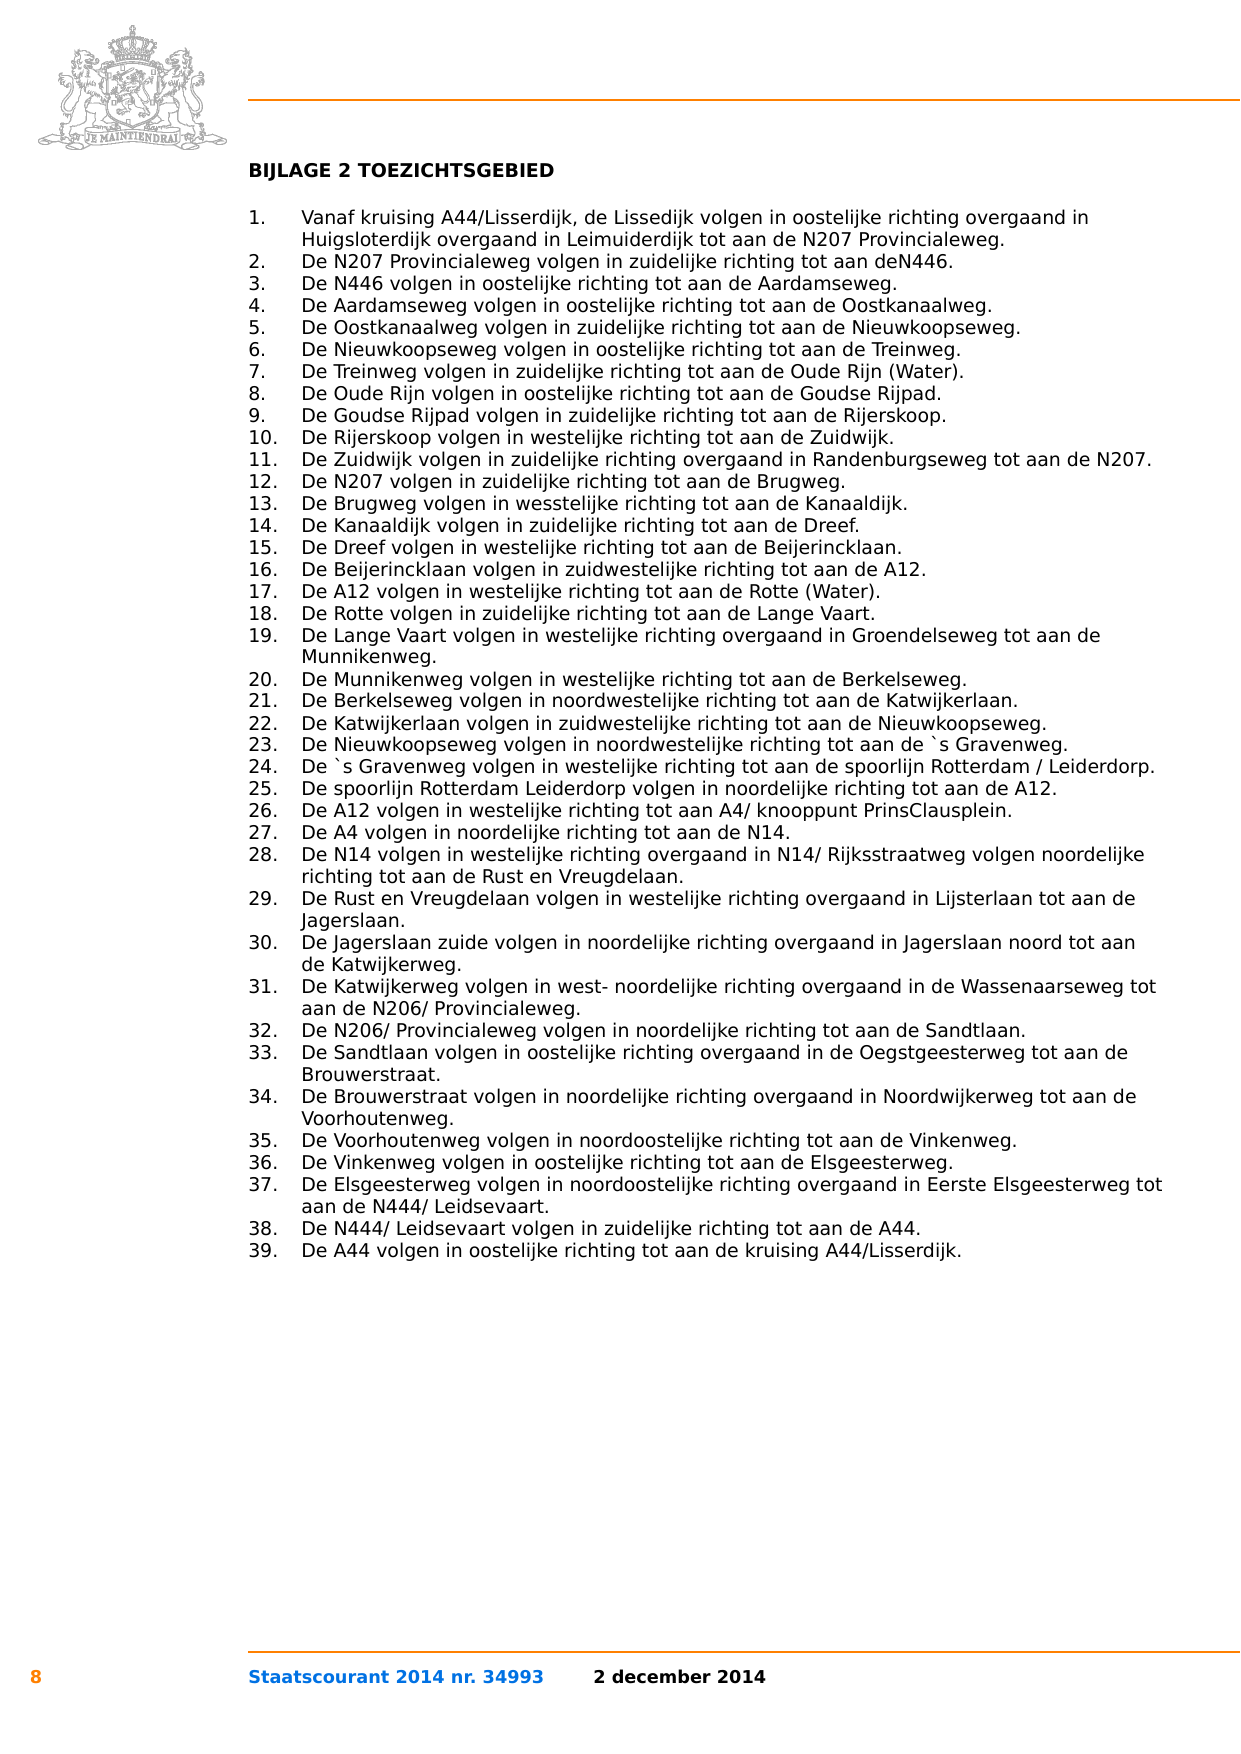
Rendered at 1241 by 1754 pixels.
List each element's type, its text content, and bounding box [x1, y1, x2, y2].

text 20. De Munnikenweg volgen in westelijke richting tot aan de Berkelseweg. [248, 668, 1163, 690]
text 1. Vanaf kruising A44/Lisserdijk, de Lissedijk volgen in oostelijke richting overgaand in Huigsloterdijk overgaand in Leimuiderdijk tot aan de N207 Provincialeweg. [248, 207, 1163, 251]
text 9. De Goudse Rijpad volgen in zuidelijke richting tot aan de Rijerskoop. [248, 405, 1163, 427]
text 14. De Kanaaldijk volgen in zuidelijke richting tot aan de Dreef. [248, 514, 1163, 537]
text 17. De A12 volgen in westelijke richting tot aan de Rotte (Water). [248, 581, 1163, 602]
text 2. De N207 Provincialeweg volgen in zuidelijke richting tot aan deN446. [248, 251, 1163, 273]
text 13. De Brugweg volgen in wesstelijke richting tot aan de Kanaaldijk. [248, 493, 1163, 514]
subtitle BIJLAGE 2 TOEZICHTSGEBIED [248, 160, 1163, 182]
text 11. De Zuidwijk volgen in zuidelijke richting overgaand in Randenburgseweg tot aan de N207. [248, 449, 1163, 471]
text 24. De `s Gravenweg volgen in westelijke richting tot aan de spoorlijn Rotterdam / Leiderdorp. [248, 756, 1163, 778]
text 6. De Nieuwkoopseweg volgen in oostelijke richting tot aan de Treinweg. [248, 339, 1163, 361]
text 31. De Katwijkerweg volgen in west- noordelijke richting overgaand in de Wassenaarseweg tot aan de N206/ Provincialeweg. [248, 976, 1163, 1020]
text 28. De N14 volgen in westelijke richting overgaand in N14/ Rijksstraatweg volgen noordelijke richting tot aan de Rust en Vreugdelaan. [248, 844, 1163, 888]
text 18. De Rotte volgen in zuidelijke richting tot aan de Lange Vaart. [248, 602, 1163, 624]
text 32. De N206/ Provincialeweg volgen in noordelijke richting tot aan de Sandtlaan. [248, 1020, 1163, 1042]
text 39. De A44 volgen in oostelijke richting tot aan de kruising A44/Lisserdijk. [248, 1240, 1163, 1262]
text 8. De Oude Rijn volgen in oostelijke richting tot aan de Goudse Rijpad. [248, 383, 1163, 405]
text 36. De Vinkenweg volgen in oostelijke richting tot aan de Elsgeesterweg. [248, 1152, 1163, 1174]
text 16. De Beijerincklaan volgen in zuidwestelijke richting tot aan de A12. [248, 558, 1163, 581]
text 27. De A4 volgen in noordelijke richting tot aan de N14. [248, 822, 1163, 844]
text 30. De Jagerslaan zuide volgen in noordelijke richting overgaand in Jagerslaan noord tot aan de Katwijkerweg. [248, 932, 1163, 976]
text 3. De N446 volgen in oostelijke richting tot aan de Aardamseweg. [248, 273, 1163, 295]
text 29. De Rust en Vreugdelaan volgen in westelijke richting overgaand in Lijsterlaan tot aan de Jagerslaan. [248, 888, 1163, 932]
text 12. De N207 volgen in zuidelijke richting tot aan de Brugweg. [248, 471, 1163, 493]
text 19. De Lange Vaart volgen in westelijke richting overgaand in Groendelseweg tot aan de Munnikenweg. [248, 624, 1163, 668]
text 7. De Treinweg volgen in zuidelijke richting tot aan de Oude Rijn (Water). [248, 361, 1163, 383]
text 25. De spoorlijn Rotterdam Leiderdorp volgen in noordelijke richting tot aan de A12. [248, 778, 1163, 800]
text 33. De Sandtlaan volgen in oostelijke richting overgaand in de Oegstgeesterweg tot aan de Brouwerstraat. [248, 1042, 1163, 1086]
text 34. De Brouwerstraat volgen in noordelijke richting overgaand in Noordwijkerweg tot aan de Voorhoutenweg. [248, 1086, 1163, 1130]
text 10. De Rijerskoop volgen in westelijke richting tot aan de Zuidwijk. [248, 427, 1163, 449]
text 38. De N444/ Leidsevaart volgen in zuidelijke richting tot aan de A44. [248, 1218, 1163, 1240]
picture [38, 25, 227, 150]
text 22. De Katwijkerlaan volgen in zuidwestelijke richting tot aan de Nieuwkoopseweg. [248, 712, 1163, 734]
text 4. De Aardamseweg volgen in oostelijke richting tot aan de Oostkanaalweg. [248, 295, 1163, 317]
text 15. De Dreef volgen in westelijke richting tot aan de Beijerincklaan. [248, 537, 1163, 558]
text 23. De Nieuwkoopseweg volgen in noordwestelijke richting tot aan de `s Gravenweg. [248, 734, 1163, 756]
text 35. De Voorhoutenweg volgen in noordoostelijke richting tot aan de Vinkenweg. [248, 1130, 1163, 1152]
text 21. De Berkelseweg volgen in noordwestelijke richting tot aan de Katwijkerlaan. [248, 690, 1163, 712]
text 37. De Elsgeesterweg volgen in noordoostelijke richting overgaand in Eerste Elsgeesterweg tot aan de N444/ Leidsevaart. [248, 1174, 1163, 1218]
text 5. De Oostkanaalweg volgen in zuidelijke richting tot aan de Nieuwkoopseweg. [248, 317, 1163, 339]
text 26. De A12 volgen in westelijke richting tot aan A4/ knooppunt PrinsClausplein. [248, 800, 1163, 822]
